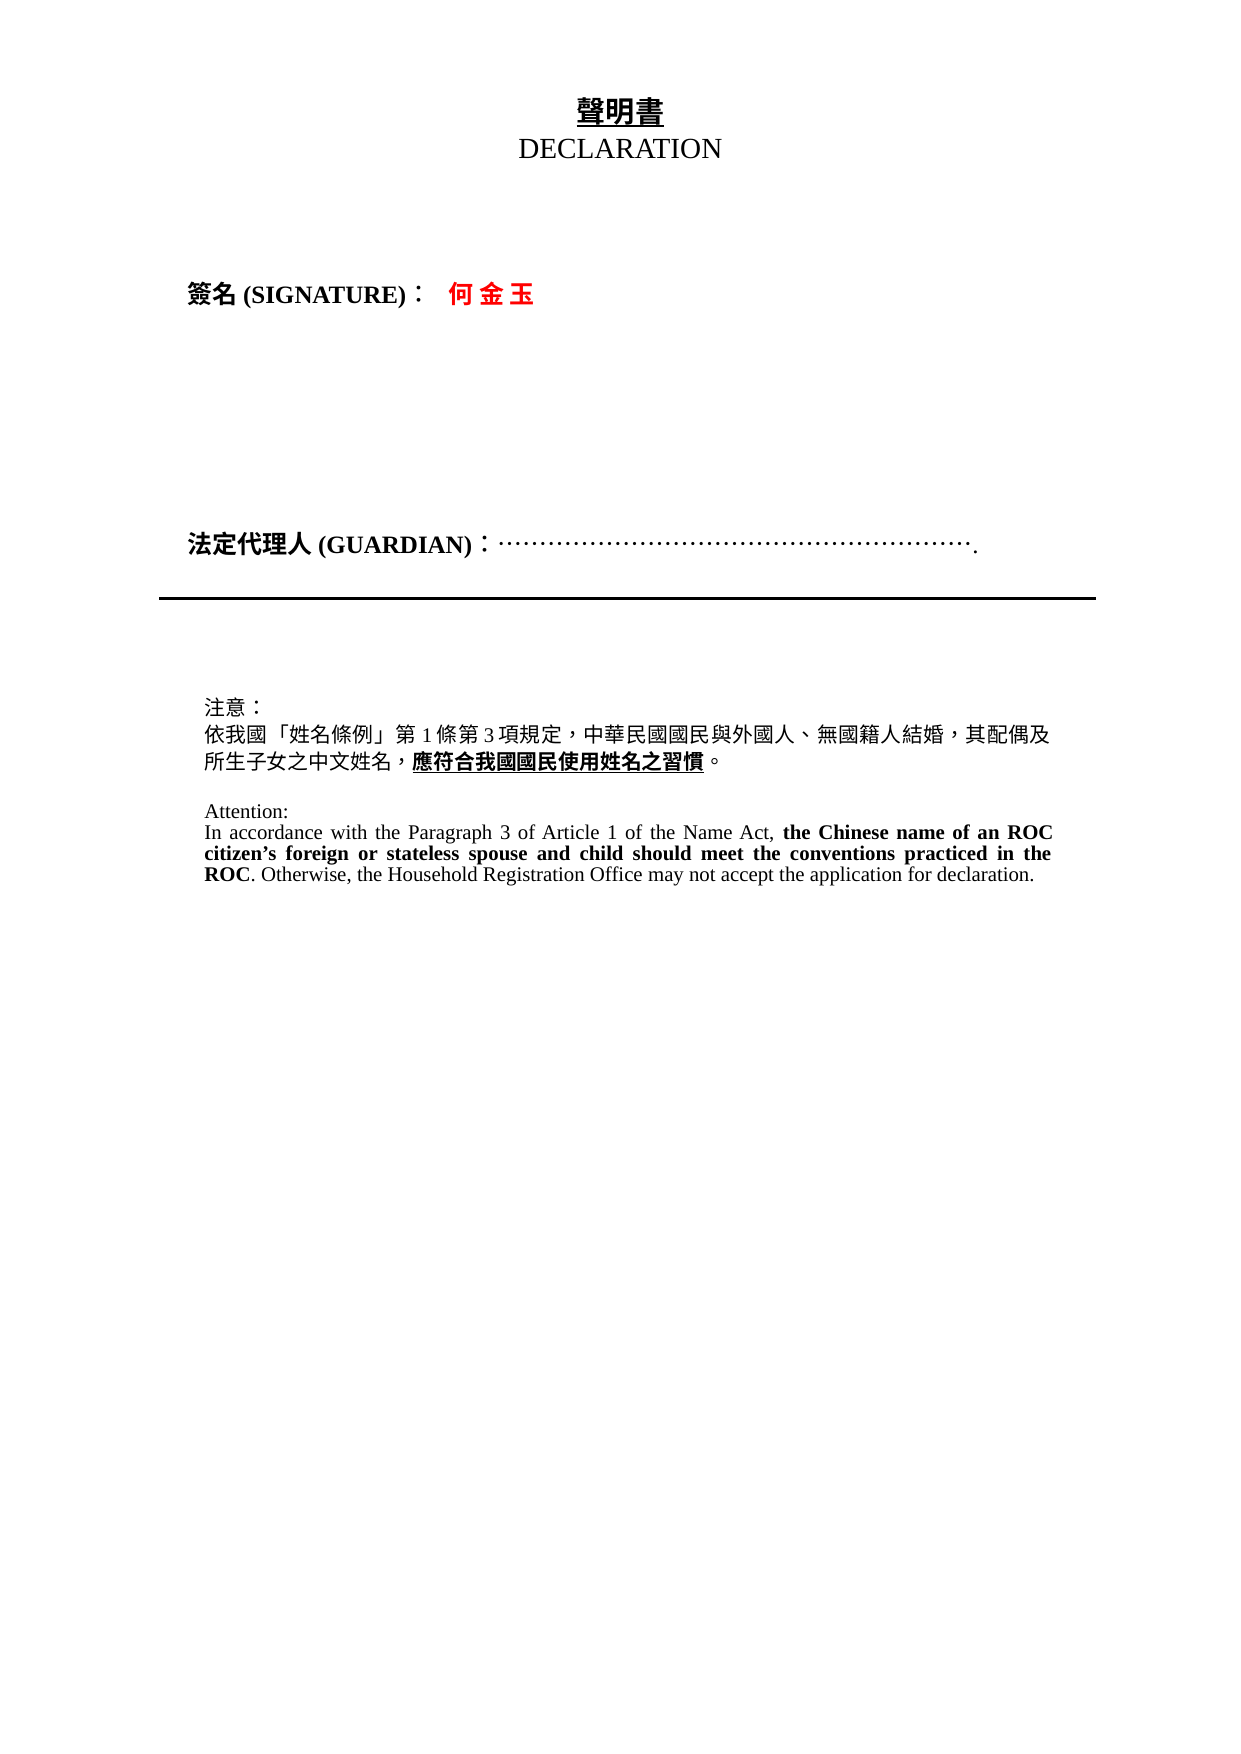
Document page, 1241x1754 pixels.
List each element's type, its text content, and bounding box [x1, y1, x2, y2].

text 法定代理人 (GUARDIAN)：…………………………………………………. [187, 501, 1053, 564]
text In accordance with the Paragraph 3 of Article 1 of the Name Act, the Chinese name of an ROC citizen’s foreign or stateless spouse and child should meet the conventions practiced in the ROC. Otherwise, the Household Registration Office may not accept the application for declaration. [204, 823, 1053, 886]
text 簽名 (SIGNATURE)： 何 金 玉 [187, 251, 1053, 314]
text 依我國「姓名條例」第1條第3項規定，中華民國國民與外國人、無國籍人結婚，其配偶及所生子女之中文姓名，應符合我國國民使用姓名之習慣。 [204, 721, 1053, 775]
text Attention: [204, 802, 1053, 823]
text 注意： [204, 694, 1053, 721]
